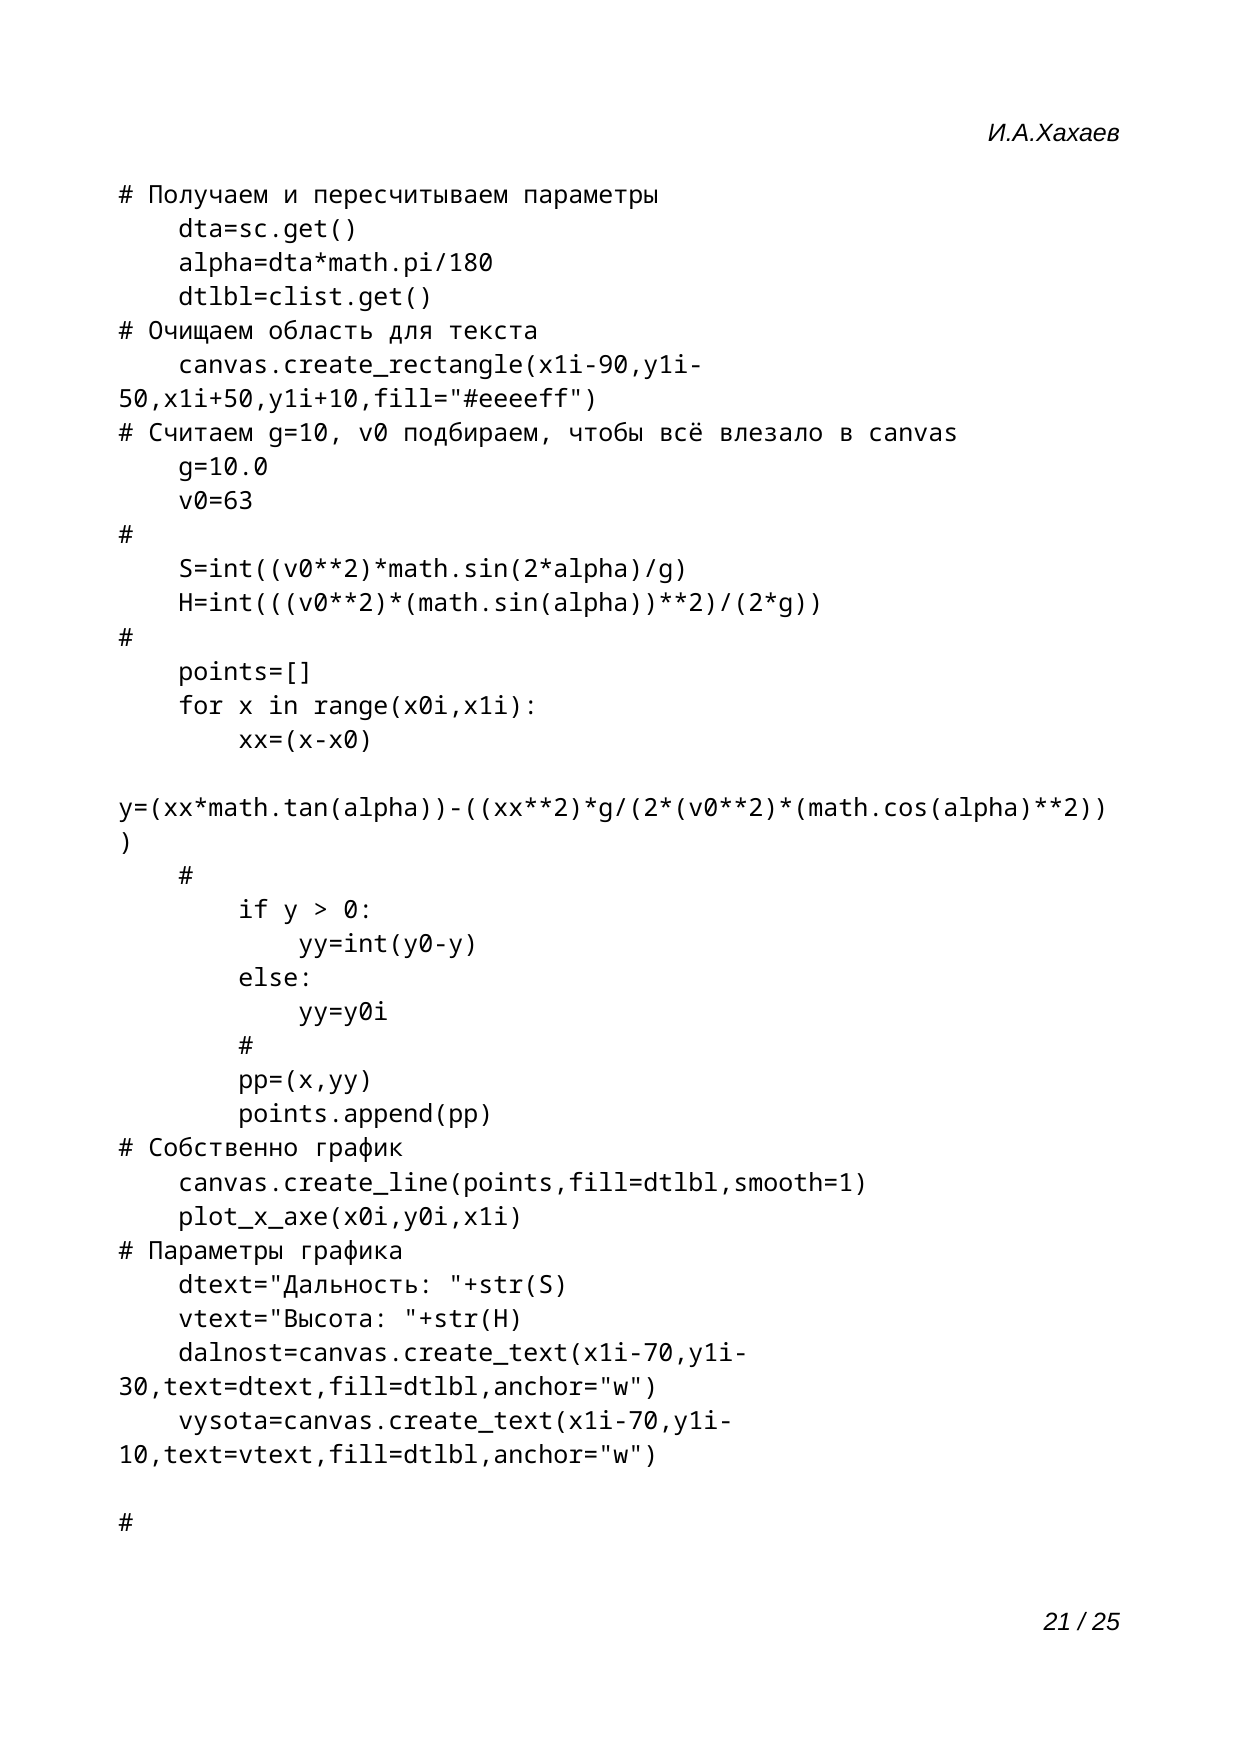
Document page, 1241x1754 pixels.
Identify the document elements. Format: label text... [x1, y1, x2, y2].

list H=int(((v0**2)*(math.sin(alpha))**2)/(2*g)) [118, 585, 1122, 619]
list canvas.create_line(points,fill=dtlbl,smooth=1) [118, 1164, 1122, 1198]
list # Очищаем область для текста [118, 313, 1122, 347]
list v0=63 [118, 483, 1122, 517]
list # Считаем g=10, v0 подбираем, чтобы всё влезало в canvas [118, 415, 1122, 449]
list # Получаем и пересчитываем параметры [118, 176, 1122, 210]
list # [118, 517, 1122, 551]
list S=int((v0**2)*math.sin(2*alpha)/g) [118, 551, 1122, 585]
list yy=int(y0-y) [118, 926, 1122, 960]
list dalnost=canvas.create_text(x1i-70,y1i-30,text=dtext,fill=dtlbl,anchor="w") [118, 1334, 1122, 1403]
list g=10.0 [118, 449, 1122, 483]
list canvas.create_rectangle(x1i-90,y1i-50,x1i+50,y1i+10,fill="#eeeeff") [118, 347, 1122, 415]
list else: [118, 960, 1122, 994]
list vysota=canvas.create_text(x1i-70,y1i-10,text=vtext,fill=dtlbl,anchor="w") [118, 1403, 1122, 1471]
list for x in range(x0i,x1i): [118, 687, 1122, 721]
list pp=(x,yy) [118, 1062, 1122, 1096]
list if y > 0: [118, 892, 1122, 926]
list points.append(pp) [118, 1096, 1122, 1130]
list # Собственно график [118, 1130, 1122, 1164]
list # [118, 619, 1122, 653]
list xx=(x-x0) [118, 721, 1122, 755]
list # Параметры графика [118, 1232, 1122, 1266]
list alpha=dta*math.pi/180 [118, 244, 1122, 278]
list points=[] [118, 653, 1122, 687]
list # [118, 1505, 1122, 1539]
list plot_x_axe(x0i,y0i,x1i) [118, 1198, 1122, 1232]
list vtext="Высота: "+str(H) [118, 1300, 1122, 1334]
list dta=sc.get() [118, 210, 1122, 244]
list dtlbl=clist.get() [118, 278, 1122, 313]
list y=(xx*math.tan(alpha))-((xx**2)*g/(2*(v0**2)*(math.cos(alpha)**2))) [118, 755, 1122, 858]
list yy=y0i [118, 994, 1122, 1028]
list # [118, 1028, 1122, 1062]
list # [118, 858, 1122, 892]
list dtext="Дальность: "+str(S) [118, 1266, 1122, 1300]
